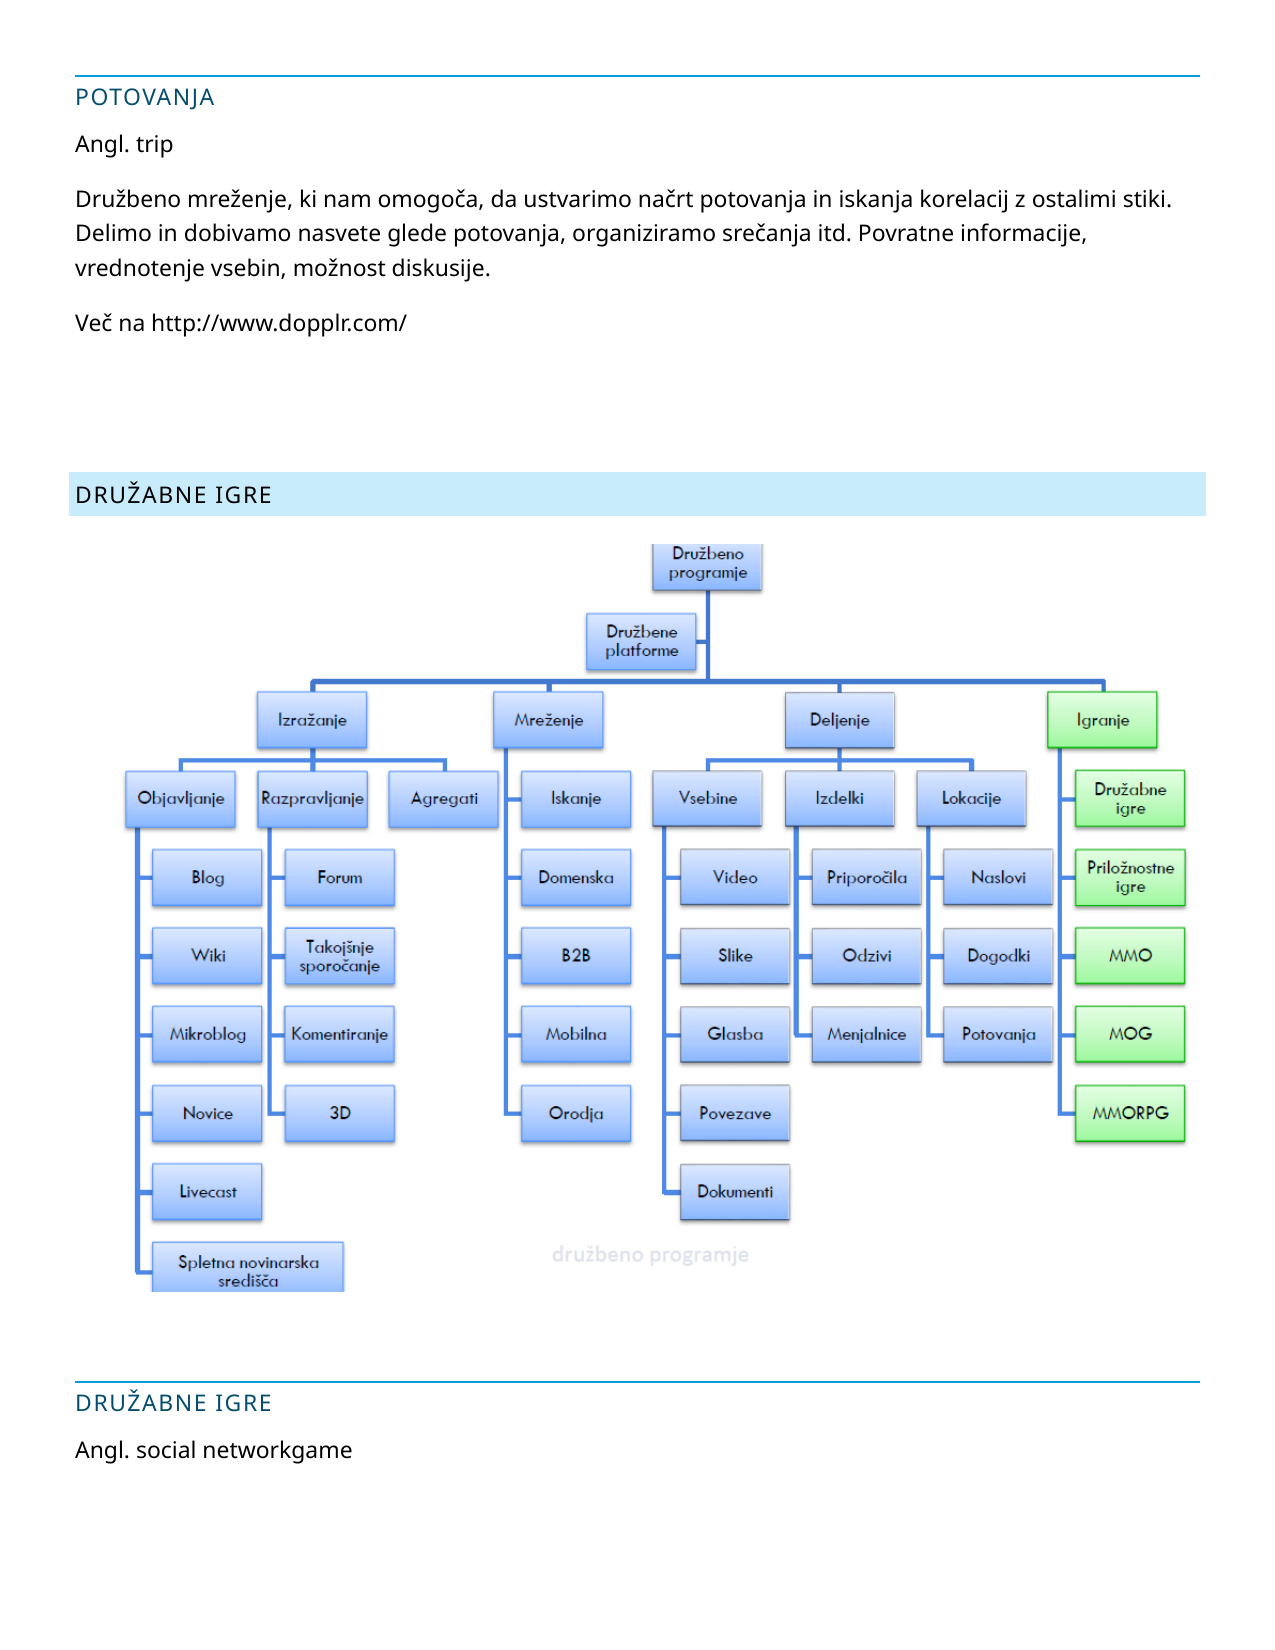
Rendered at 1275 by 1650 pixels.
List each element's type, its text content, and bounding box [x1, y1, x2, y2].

text Družbeno mreženje, ki nam omogoča, da ustvarimo načrt potovanja in iskanja korelacij z ostalimi stiki. Delimo in dobivamo nasvete glede potovanja, organiziramo srečanja itd. Povratne informacije, vrednotenje vsebin, možnost diskusije. [75, 183, 1200, 283]
subtitle Potovanja [75, 77, 1200, 112]
text Več na http://www.dopplr.com/ [75, 307, 1200, 338]
subtitle Družabne igre [75, 479, 1200, 510]
picture [75, 544, 1200, 1292]
subtitle Družabne igre [75, 1383, 1200, 1418]
text Angl. social networkgame [75, 1433, 1200, 1465]
text Angl. trip [75, 128, 1200, 159]
